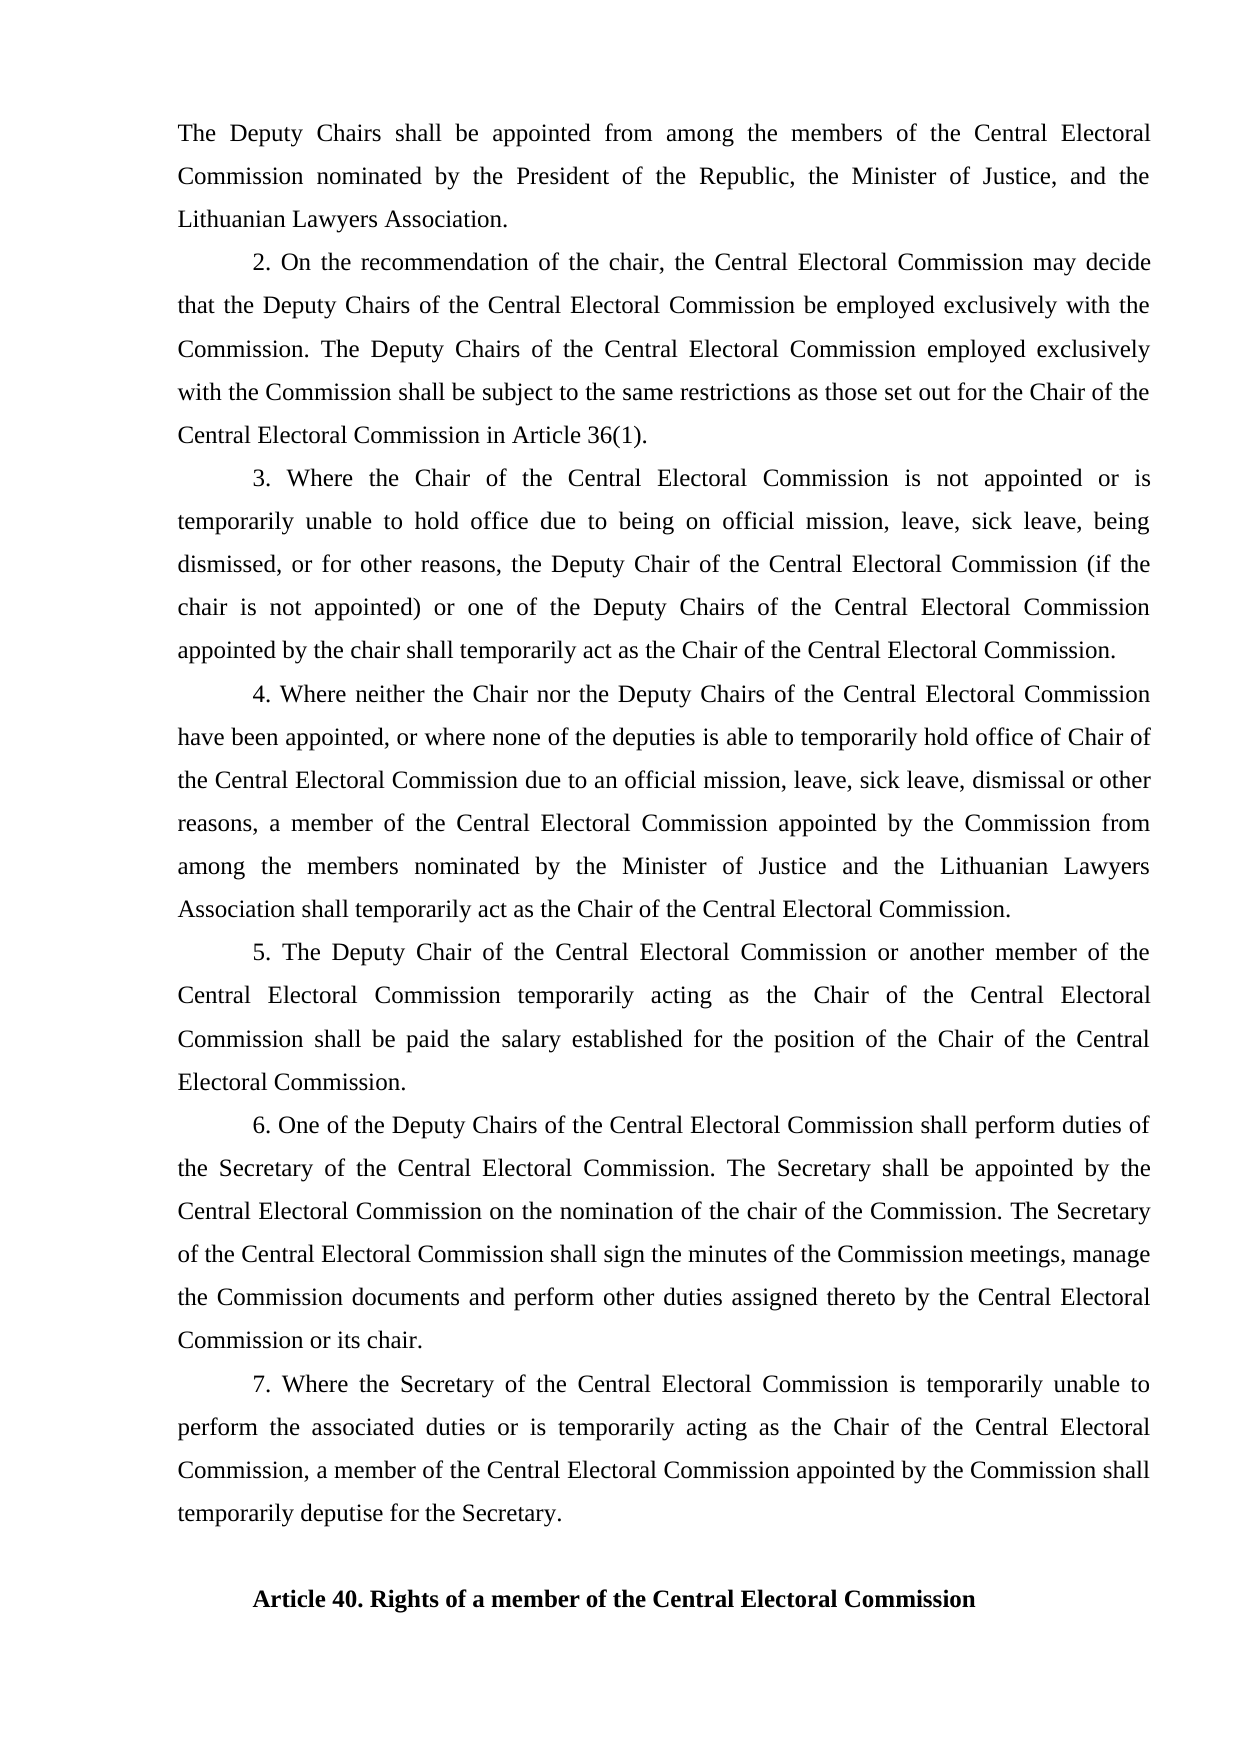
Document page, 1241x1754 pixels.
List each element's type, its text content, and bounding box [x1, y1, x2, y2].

text 7. Where the Secretary of the Central Electoral Commission is temporarily unable to perform the associated duties or is temporarily acting as the Chair of the Central Electoral Commission, a member of the Central Electoral Commission appointed by the Commission shall temporarily deputise for the Secretary. [177, 1369, 1152, 1527]
text Article 40. Rights of a member of the Central Electoral Commission [177, 1584, 1152, 1613]
text 3. Where the Chair of the Central Electoral Commission is not appointed or is temporarily unable to hold office due to being on official mission, leave, sick leave, being dismissed, or for other reasons, the Deputy Chair of the Central Electoral Commission (if the chair is not appointed) or one of the Deputy Chairs of the Central Electoral Commission appointed by the chair shall temporarily act as the Chair of the Central Electoral Commission. [177, 463, 1152, 664]
text 2. On the recommendation of the chair, the Central Electoral Commission may decide that the Deputy Chairs of the Central Electoral Commission be employed exclusively with the Commission. The Deputy Chairs of the Central Electoral Commission employed exclusively with the Commission shall be subject to the same restrictions as those set out for the Chair of the Central Electoral Commission in Article 36(1). [177, 247, 1152, 449]
text 4. Where neither the Chair nor the Deputy Chairs of the Central Electoral Commission have been appointed, or where none of the deputies is able to temporarily hold office of Chair of the Central Electoral Commission due to an official mission, leave, sick leave, dismissal or other reasons, a member of the Central Electoral Commission appointed by the Commission from among the members nominated by the Minister of Justice and the Lithuanian Lawyers Association shall temporarily act as the Chair of the Central Electoral Commission. [177, 679, 1152, 923]
text The Deputy Chairs shall be appointed from among the members of the Central Electoral Commission nominated by the President of the Republic, the Minister of Justice, and the Lithuanian Lawyers Association. [177, 118, 1152, 233]
text 6. One of the Deputy Chairs of the Central Electoral Commission shall perform duties of the Secretary of the Central Electoral Commission. The Secretary shall be appointed by the Central Electoral Commission on the nomination of the chair of the Commission. The Secretary of the Central Electoral Commission shall sign the minutes of the Commission meetings, manage the Commission documents and perform other duties assigned thereto by the Central Electoral Commission or its chair. [177, 1110, 1152, 1354]
text 5. The Deputy Chair of the Central Electoral Commission or another member of the Central Electoral Commission temporarily acting as the Chair of the Central Electoral Commission shall be paid the salary established for the position of the Chair of the Central Electoral Commission. [177, 937, 1152, 1096]
